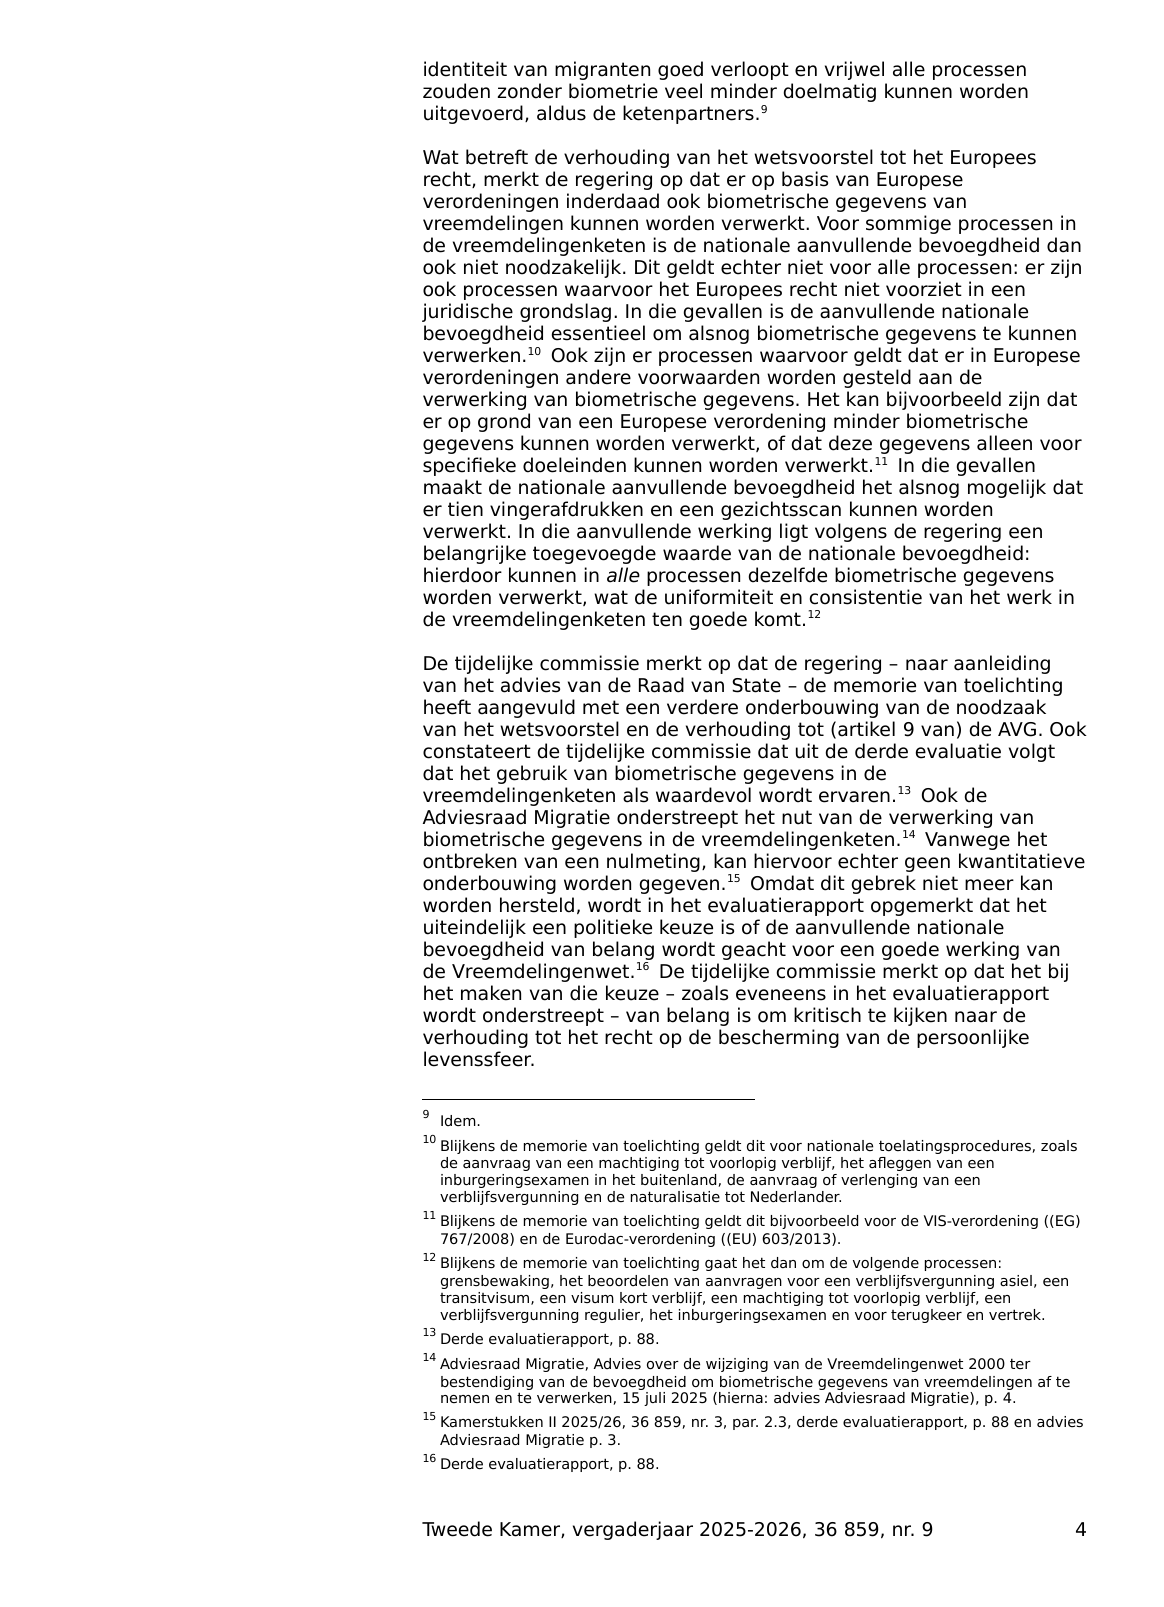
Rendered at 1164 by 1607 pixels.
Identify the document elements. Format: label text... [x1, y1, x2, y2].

text Blijkens de memorie van toelichting geldt dit bijvoorbeeld voor de VIS-verordening ((EG) 767/2008) en de Eurodac-verordening ((EU) 603/2013). [422, 1209, 1087, 1248]
text identiteit van migranten goed verloopt en vrijwel alle processen zouden zonder biometrie veel minder doelmatig kunnen worden uitgevoerd, aldus de ketenpartners. [422, 59, 1087, 125]
text Blijkens de memorie van toelichting gaat het dan om de volgende processen: grensbewaking, het beoordelen van aanvragen voor een verblijfsvergunning asiel, een transitvisum, een visum kort verblijf, een machtiging tot voorlopig verblijf, een verblijfsvergunning regulier, het inburgeringsexamen en voor terugkeer en vertrek. [422, 1251, 1087, 1324]
text Derde evaluatierapport, p. 88. [422, 1327, 1087, 1349]
text Wat betreft de verhouding van het wetsvoorstel tot het Europees recht, merkt de regering op dat er op basis van Europese verordeningen inderdaad ook biometrische gegevens van vreemdelingen kunnen worden verwerkt. Voor sommige processen in de vreemdelingenketen is de nationale aanvullende bevoegdheid dan ook niet noodzakelijk. Dit geldt echter niet voor alle processen: er zijn ook processen waarvoor het Europees recht niet voorziet in een juridische grondslag. In die gevallen is de aanvullende nationale bevoegdheid essentieel om alsnog biometrische gegevens te kunnen verwerken. Ook zijn er processen waarvoor geldt dat er in Europese verordeningen andere voorwaarden worden gesteld aan de verwerking van biometrische gegevens. Het kan bijvoorbeeld zijn dat er op grond van een Europese verordening minder biometrische gegevens kunnen worden verwerkt, of dat deze gegevens alleen voor specifieke doeleinden kunnen worden verwerkt. In die gevallen maakt de nationale aanvullende bevoegdheid het alsnog mogelijk dat er tien vingerafdrukken en een gezichtsscan kunnen worden verwerkt. In die aanvullende werking ligt volgens de regering een belangrijke toegevoegde waarde van de nationale bevoegdheid: hierdoor kunnen in alle processen dezelfde biometrische gegevens worden verwerkt, wat de uniformiteit en consistentie van het werk in de vreemdelingenketen ten goede komt. [422, 147, 1087, 631]
text Adviesraad Migratie, Advies over de wijziging van de Vreemdelingenwet 2000 ter bestendiging van de bevoegdheid om biometrische gegevens van vreemdelingen af te nemen en te verwerken, 15 juli 2025 (hierna: advies Adviesraad Migratie), p. 4. [422, 1352, 1087, 1407]
text Derde evaluatierapport, p. 88. [422, 1452, 1087, 1474]
text De tijdelijke commissie merkt op dat de regering – naar aanleiding van het advies van de Raad van State – de memorie van toelichting heeft aangevuld met een verdere onderbouwing van de noodzaak van het wetsvoorstel en de verhouding tot (artikel 9 van) de AVG. Ook constateert de tijdelijke commissie dat uit de derde evaluatie volgt dat het gebruik van biometrische gegevens in de vreemdelingenketen als waardevol wordt ervaren. Ook de Adviesraad Migratie onderstreept het nut van de verwerking van biometrische gegevens in de vreemdelingenketen. Vanwege het ontbreken van een nulmeting, kan hiervoor echter geen kwantitatieve onderbouwing worden gegeven. Omdat dit gebrek niet meer kan worden hersteld, wordt in het evaluatierapport opgemerkt dat het uiteindelijk een politieke keuze is of de aanvullende nationale bevoegdheid van belang wordt geacht voor een goede werking van de Vreemdelingenwet. De tijdelijke commissie merkt op dat het bij het maken van die keuze – zoals eveneens in het evaluatierapport wordt onderstreept – van belang is om kritisch te kijken naar de verhouding tot het recht op de bescherming van de persoonlijke levenssfeer. [422, 653, 1087, 1071]
text Blijkens de memorie van toelichting geldt dit voor nationale toelatingsprocedures, zoals de aanvraag van een machtiging tot voorlopig verblijf, het afleggen van een inburgeringsexamen in het buitenland, de aanvraag of verlenging van een verblijfsvergunning en de naturalisatie tot Nederlander. [422, 1133, 1087, 1206]
text Idem. [422, 1108, 1087, 1131]
text Kamerstukken II 2025/26, 36 859, nr. 3, par. 2.3, derde evaluatierapport, p. 88 en advies Adviesraad Migratie p. 3. [422, 1410, 1087, 1449]
